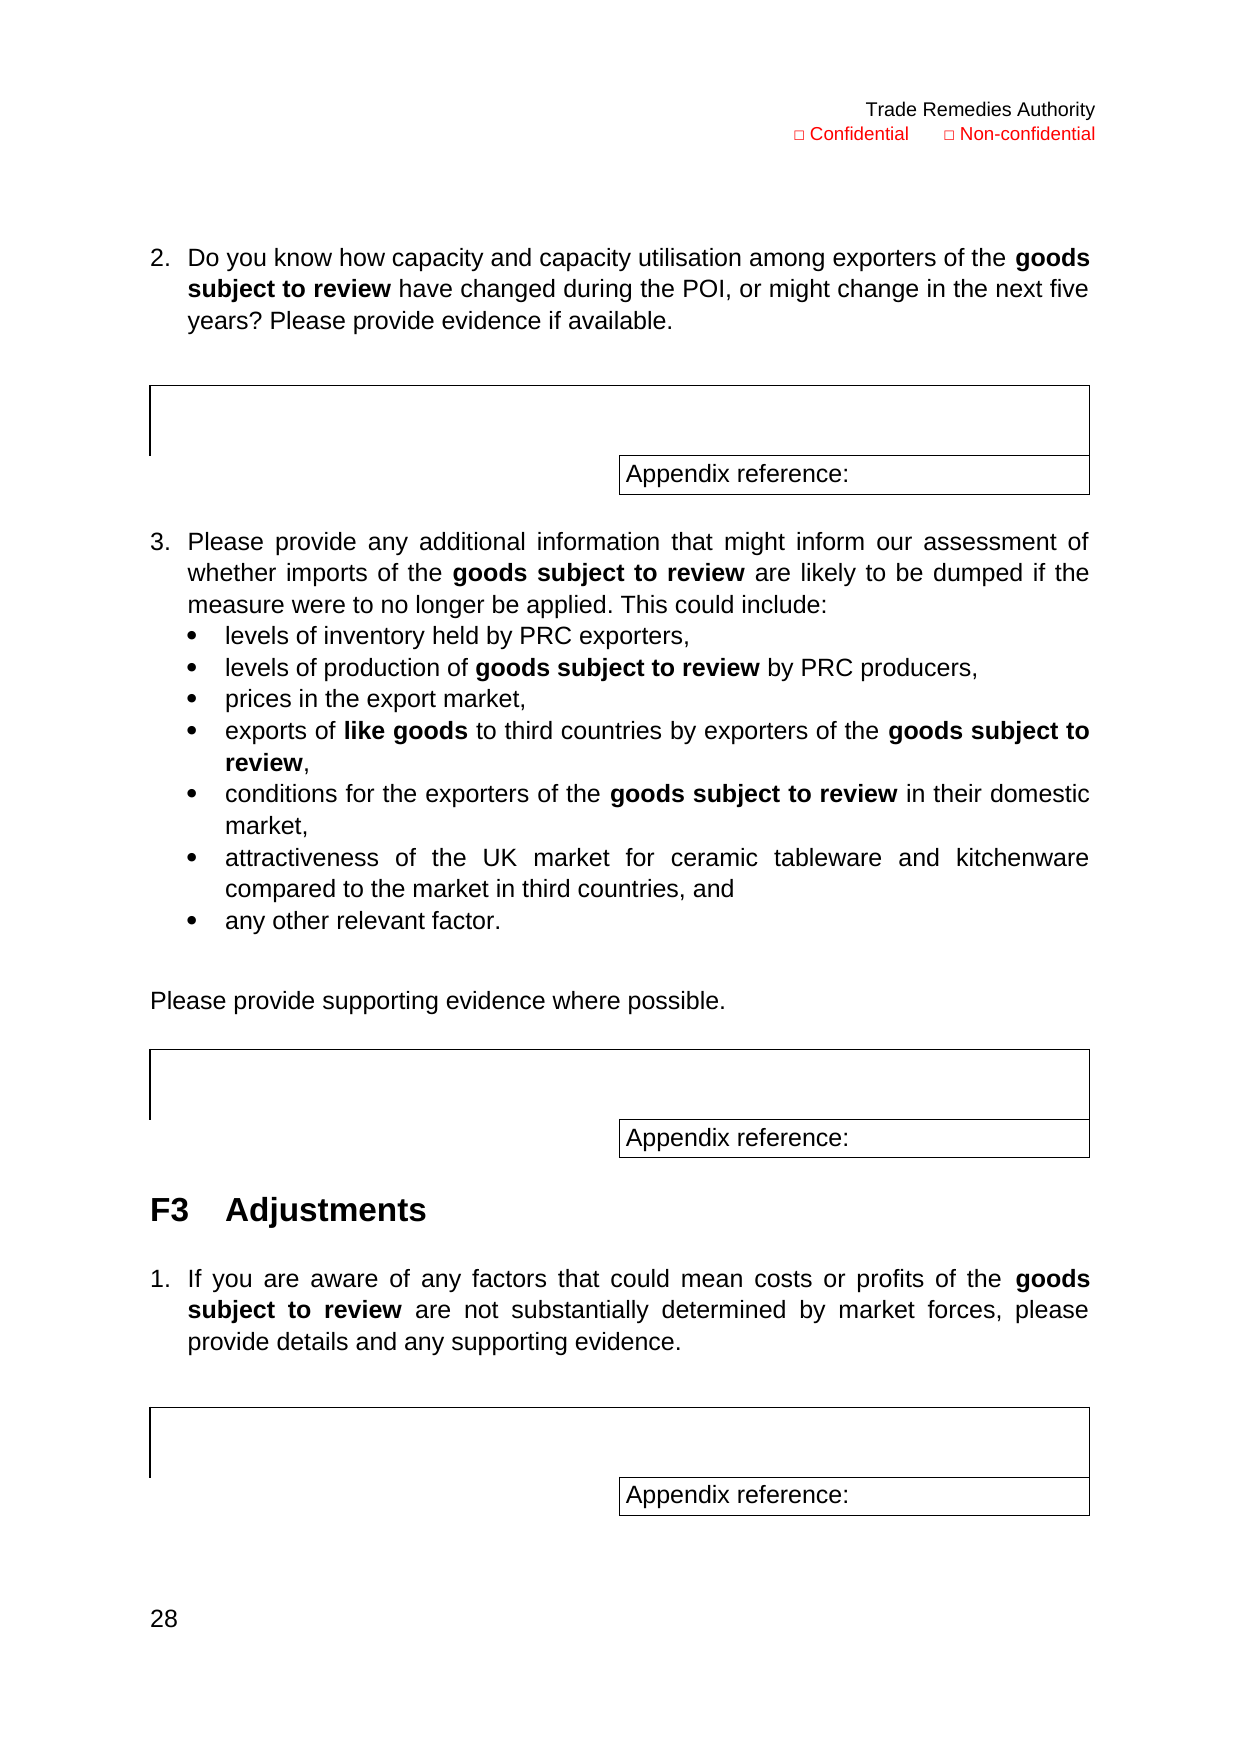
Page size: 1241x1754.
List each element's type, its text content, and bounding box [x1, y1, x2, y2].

list any other relevant factor. [187, 906, 1090, 935]
list Do you know how capacity and capacity utilisation among exporters of the goods subject to review have changed during the POI, or might change in the next five years? Please provide evidence if available. [150, 242, 1090, 334]
list conditions for the exporters of the goods subject to review in their domestic market, [187, 779, 1090, 840]
table_cell Appendix reference: [620, 1478, 1089, 1515]
table_header Please answer here [151, 1050, 1089, 1119]
table_cell Appendix reference: [620, 456, 1089, 494]
list Please provide any additional information that might inform our assessment of whether imports of the goods subject to review are likely to be dumped if the measure were to no longer be applied. This could include: [150, 526, 1090, 618]
list levels of inventory held by PRC exporters, [187, 621, 1090, 650]
table_cell [150, 1120, 619, 1157]
text Please provide supporting evidence where possible. [150, 986, 1090, 1014]
table_header Please answer here [151, 386, 1089, 455]
list exports of like goods to third countries by exporters of the goods subject to review, [187, 716, 1090, 777]
list prices in the export market, [187, 684, 1090, 713]
table_cell Appendix reference: [620, 1120, 1089, 1157]
list levels of production of goods subject to review by PRC producers, [187, 653, 1090, 682]
list attractiveness of the UK market for ceramic tableware and kitchenware compared to the market in third countries, and [187, 843, 1090, 903]
table_cell [150, 1478, 619, 1515]
list If you are aware of any factors that could mean costs or profits of the goods subject to review are not substantially determined by market forces, please provide details and any supporting evidence. [150, 1264, 1090, 1356]
subtitle F3 Adjustments [150, 1190, 1090, 1228]
table_cell [150, 456, 619, 494]
table_header Please answer here [151, 1408, 1089, 1477]
